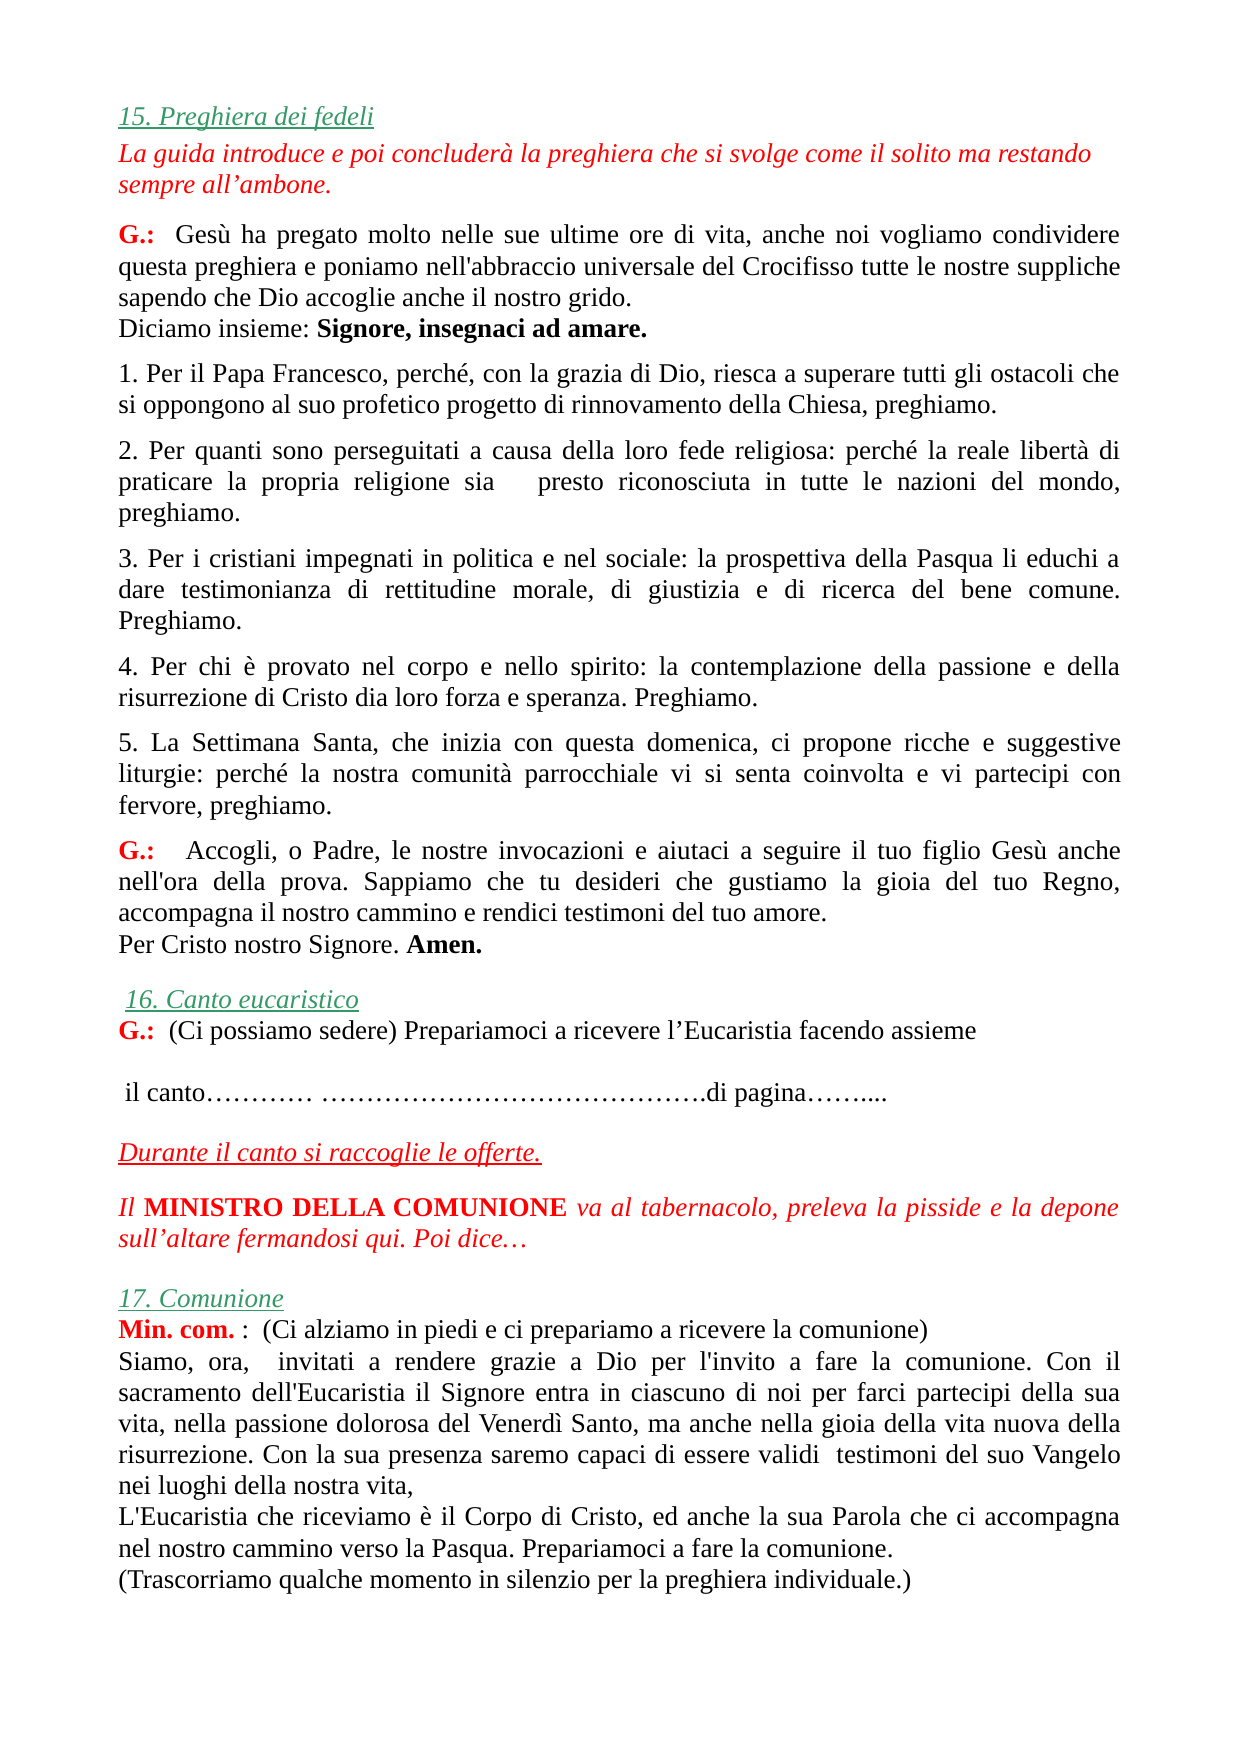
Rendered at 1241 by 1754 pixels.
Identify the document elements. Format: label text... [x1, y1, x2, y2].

text La guida introduce e poi concluderà la preghiera che si svolge come il solito ma restando sempre all’ambone. [118, 137, 1122, 199]
text G.: Accogli, o Padre, le nostre invocazioni e aiutaci a seguire il tuo figlio Gesù anche nell'ora della prova. Sappiamo che tu desideri che gustiamo la gioia del tuo Regno, accompagna il nostro cammino e rendici testimoni del tuo amore. [118, 834, 1122, 928]
text G.: (Ci possiamo sedere) Prepariamoci a ricevere l’Eucaristia facendo assieme [118, 1014, 1122, 1045]
text 4. Per chi è provato nel corpo e nello spirito: la contemplazione della passione e della risurrezione di Cristo dia loro forza e speranza. Preghiamo. [118, 650, 1122, 712]
text Min. com. : (Ci alziamo in piedi e ci prepariamo a ricevere la comunione) [118, 1314, 1122, 1345]
text 16. Canto eucaristico [118, 983, 1122, 1014]
text Siamo, ora, invitati a rendere grazie a Dio per l'invito a fare la comunione. Con il sacramento dell'Eucaristia il Signore entra in ciascuno di noi per farci partecipi della sua vita, nella passione dolorosa del Venerdì Santo, ma anche nella gioia della vita nuova della risurrezione. Con la sua presenza saremo capaci di essere validi testimoni del suo Vangelo nei luoghi della nostra vita, [118, 1345, 1122, 1501]
text 3. Per i cristiani impegnati in politica e nel sociale: la prospettiva della Pasqua li educhi a dare testimonianza di rettitudine morale, di giustizia e di ricerca del bene comune. Preghiamo. [118, 542, 1122, 635]
text Diciamo insieme: Signore, insegnaci ad amare. [118, 312, 1122, 343]
text G.: Gesù ha pregato molto nelle sue ultime ore di vita, anche noi vogliamo condividere questa preghiera e poniamo nell'abbraccio universale del Crocifisso tutte le nostre suppliche sapendo che Dio accoglie anche il nostro grido. [118, 218, 1122, 312]
text 5. La Settimana Santa, che inizia con questa domenica, ci propone ricche e suggestive liturgie: perché la nostra comunità parrocchiale vi si senta coinvolta e vi partecipi con fervore, preghiamo. [118, 726, 1122, 820]
text il canto………… …………………………………….di pagina…….... [118, 1076, 1122, 1107]
text 17. Comunione [118, 1282, 1122, 1314]
text 2. Per quanti sono perseguitati a causa della loro fede religiosa: perché la reale libertà di praticare la propria religione sia presto riconosciuta in tutte le nazioni del mondo, preghiamo. [118, 434, 1122, 528]
text Per Cristo nostro Signore. Amen. [118, 928, 1122, 959]
text L'Eucaristia che riceviamo è il Corpo di Cristo, ed anche la sua Parola che ci accompagna nel nostro cammino verso la Pasqua. Prepariamoci a fare la comunione. [118, 1501, 1122, 1563]
text Durante il canto si raccoglie le offerte. [118, 1136, 1122, 1167]
text 1. Per il Papa Francesco, perché, con la grazia di Dio, riesca a superare tutti gli ostacoli che si oppongono al suo profetico progetto di rinnovamento della Chiesa, preghiamo. [118, 357, 1122, 420]
text (Trascorriamo qualche momento in silenzio per la preghiera individuale.) [118, 1563, 1122, 1594]
text Il MINISTRO DELLA COMUNIONE va al tabernacolo, preleva la pisside e la depone sull’altare fermandosi qui. Poi dice… [118, 1191, 1122, 1254]
text 15. Preghiera dei fedeli [118, 100, 1122, 131]
